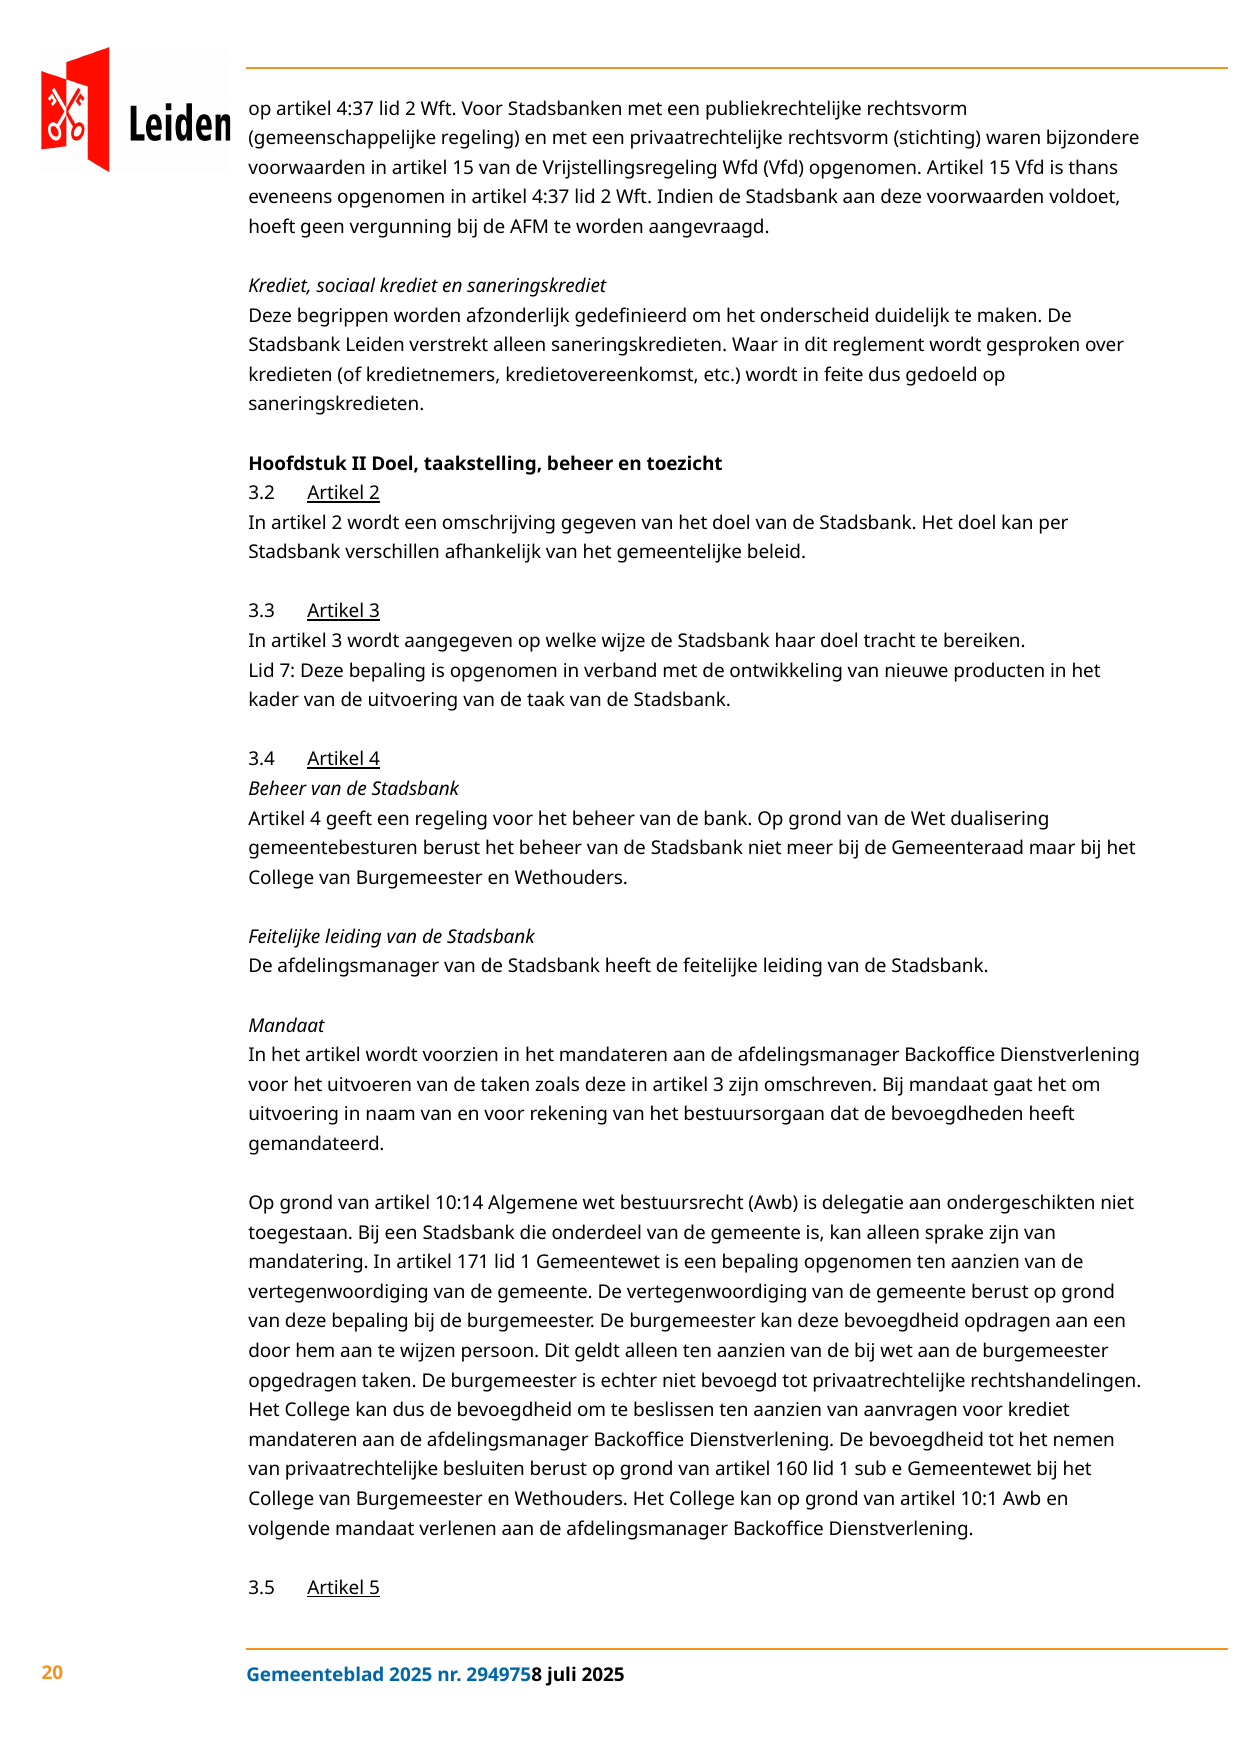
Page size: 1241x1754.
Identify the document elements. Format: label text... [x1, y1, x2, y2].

text Feitelijke leiding van de Stadsbank [248, 923, 1152, 949]
text Beheer van de Stadsbank [248, 775, 1152, 801]
text Hoofdstuk II Doel, taakstelling, beheer en toezicht [248, 450, 1152, 476]
text In artikel 2 wordt een omschrijving gegeven van het doel van de Stadsbank. Het doel kan per Stadsbank verschillen afhankelijk van het gemeentelijke beleid. [248, 509, 1152, 564]
text Mandaat [248, 1012, 1152, 1038]
text Artikel 4 geeft een regeling voor het beheer van de bank. Op grond van de Wet dualisering gemeentebesturen berust het beheer van de Stadsbank niet meer bij de Gemeenteraad maar bij het College van Burgemeester en Wethouders. [248, 805, 1152, 890]
text Deze begrippen worden afzonderlijk gedefinieerd om het onderscheid duidelijk te maken. De Stadsbank Leiden verstrekt alleen saneringskredieten. Waar in dit reglement wordt gesproken over kredieten (of kredietnemers, kredietovereenkomst, etc.) wordt in feite dus gedoeld op saneringskredieten. [248, 302, 1152, 416]
list Artikel 5 [248, 1574, 1152, 1600]
list Artikel 2 [248, 479, 1152, 505]
text Krediet, sociaal krediet en saneringskrediet [248, 272, 1152, 298]
text Lid 7: Deze bepaling is opgenomen in verband met de ontwikkeling van nieuwe producten in het kader van de uitvoering van de taak van de Stadsbank. [248, 657, 1152, 712]
list Artikel 4 [248, 746, 1152, 771]
text In het artikel wordt voorzien in het mandateren aan de afdelingsmanager Backoffice Dienstverlening voor het uitvoeren van de taken zoals deze in artikel 3 zijn omschreven. Bij mandaat gaat het om uitvoering in naam van en voor rekening van het bestuursorgaan dat de bevoegdheden heeft gemandateerd. [248, 1041, 1152, 1156]
text Op grond van artikel 10:14 Algemene wet bestuursrecht (Awb) is delegatie aan ondergeschikten niet toegestaan. Bij een Stadsbank die onderdeel van de gemeente is, kan alleen sprake zijn van mandatering. In artikel 171 lid 1 Gemeentewet is een bepaling opgenomen ten aanzien van de vertegenwoordiging van de gemeente. De vertegenwoordiging van de gemeente berust op grond van deze bepaling bij de burgemeester. De burgemeester kan deze bevoegdheid opdragen aan een door hem aan te wijzen persoon. Dit geldt alleen ten aanzien van de bij wet aan de burgemeester opgedragen taken. De burgemeester is echter niet bevoegd tot privaatrechtelijke rechtshandelingen. [248, 1189, 1152, 1393]
list Artikel 3 [248, 598, 1152, 623]
picture [41, 47, 231, 172]
text In artikel 3 wordt aangegeven op welke wijze de Stadsbank haar doel tracht te bereiken. [248, 627, 1152, 653]
text Het College kan dus de bevoegdheid om te beslissen ten aanzien van aanvragen voor krediet mandateren aan de afdelingsmanager Backoffice Dienstverlening. De bevoegdheid tot het nemen van privaatrechtelijke besluiten berust op grond van artikel 160 lid 1 sub e Gemeentewet bij het College van Burgemeester en Wethouders. Het College kan op grond van artikel 10:1 Awb en volgende mandaat verlenen aan de afdelingsmanager Backoffice Dienstverlening. [248, 1396, 1152, 1541]
text op artikel 4:37 lid 2 Wft. Voor Stadsbanken met een publiekrechtelijke rechtsvorm (gemeenschappelijke regeling) en met een privaatrechtelijke rechtsvorm (stichting) waren bijzondere voorwaarden in artikel 15 van de Vrijstellingsregeling Wfd (Vfd) opgenomen. Artikel 15 Vfd is thans eveneens opgenomen in artikel 4:37 lid 2 Wft. Indien de Stadsbank aan deze voorwaarden voldoet, hoeft geen vergunning bij de AFM te worden aangevraagd. [248, 95, 1152, 239]
text De afdelingsmanager van de Stadsbank heeft de feitelijke leiding van de Stadsbank. [248, 953, 1152, 978]
